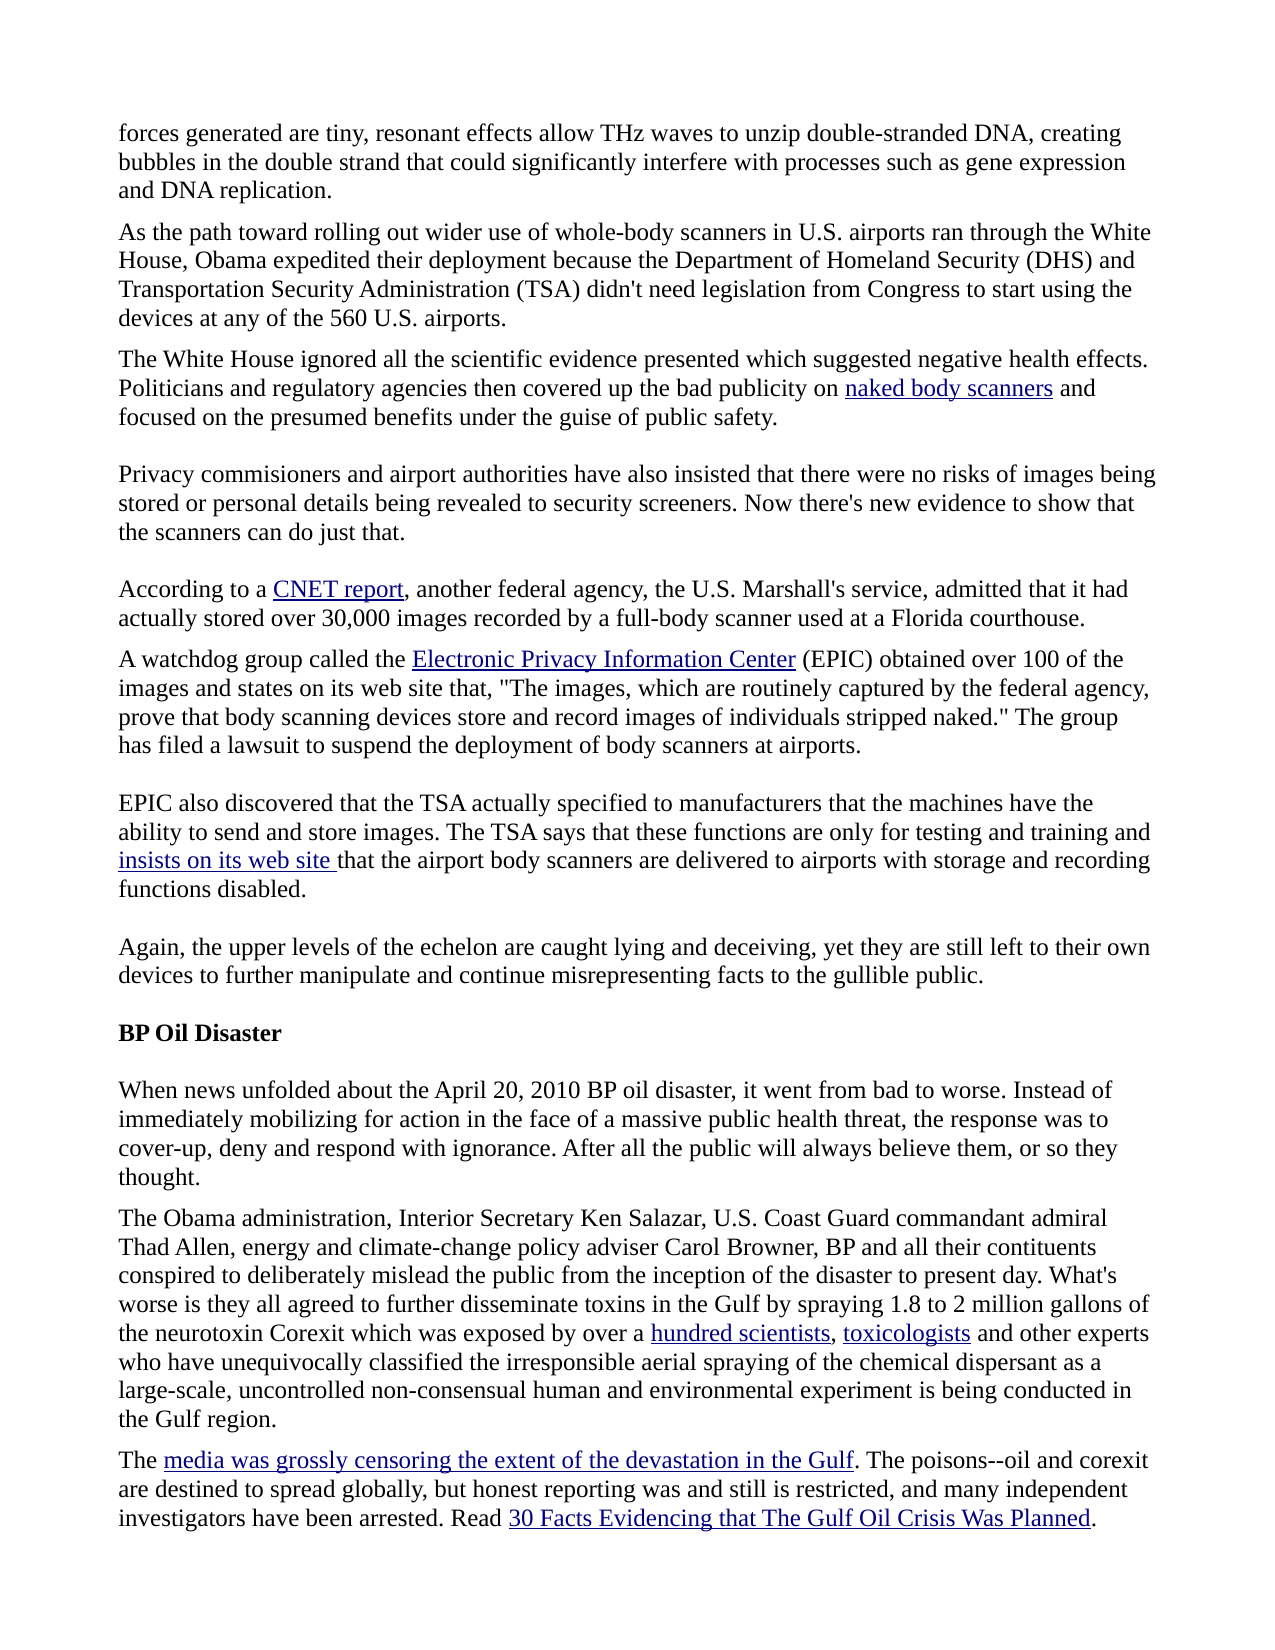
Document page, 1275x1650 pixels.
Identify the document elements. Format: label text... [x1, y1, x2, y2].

text As the path toward rolling out wider use of whole-body scanners in U.S. airports ran through the White House, Obama expedited their deployment because the Department of Homeland Security (DHS) and Transportation Security Administration (TSA) didn't need legislation from Congress to start using the devices at any of the 560 U.S. airports. [118, 217, 1157, 332]
text forces generated are tiny, resonant effects allow THz waves to unzip double-stranded DNA, creating bubbles in the double strand that could significantly interfere with processes such as gene expression and DNA replication. [118, 118, 1157, 204]
text The Obama administration, Interior Secretary Ken Salazar, U.S. Coast Guard commandant admiral Thad Allen, energy and climate-change policy adviser Carol Browner, BP and all their contituents conspired to deliberately mislead the public from the inception of the disaster to present day. What's worse is they all agreed to further disseminate toxins in the Gulf by spraying 1.8 to 2 million gallons of the neurotoxin Corexit which was exposed by over a hundred scientists, toxicologists and other experts who have unequivocally classified the irresponsible aerial spraying of the chemical dispersant as a large-scale, uncontrolled non-consensual human and environmental experiment is being conducted in the Gulf region. [118, 1203, 1157, 1433]
text The media was grossly censoring the extent of the devastation in the Gulf. The poisons--oil and corexit are destined to spread globally, but honest reporting was and still is restricted, and many independent investigators have been arrested. Read 30 Facts Evidencing that The Gulf Oil Crisis Was Planned. [118, 1446, 1157, 1532]
text A watchdog group called the Electronic Privacy Information Center (EPIC) obtained over 100 of the images and states on its web site that, "The images, which are routinely captured by the federal agency, prove that body scanning devices store and record images of individuals stripped naked." The group has filed a lawsuit to suspend the deployment of body scanners at airports. EPIC also discovered that the TSA actually specified to manufacturers that the machines have the ability to send and store images. The TSA says that these functions are only for testing and training and insists on its web site that the airport body scanners are delivered to airports with storage and recording functions disabled. Again, the upper levels of the echelon are caught lying and deceiving, yet they are still left to their own devices to further manipulate and continue misrepresenting facts to the gullible public. BP Oil Disaster When news unfolded about the April 20, 2010 BP oil disaster, it went from bad to worse. Instead of immediately mobilizing for action in the face of a massive public health threat, the response was to cover-up, deny and respond with ignorance. After all the public will always believe them, or so they thought. [118, 644, 1157, 1191]
text The White House ignored all the scientific evidence presented which suggested negative health effects. Politicians and regulatory agencies then covered up the bad publicity on naked body scanners and focused on the presumed benefits under the guise of public safety. Privacy commisioners and airport authorities have also insisted that there were no risks of images being stored or personal details being revealed to security screeners. Now there's new evidence to show that the scanners can do just that. According to a CNET report, another federal agency, the U.S. Marshall's service, admitted that it had actually stored over 30,000 images recorded by a full-body scanner used at a Florida courthouse. [118, 344, 1157, 632]
